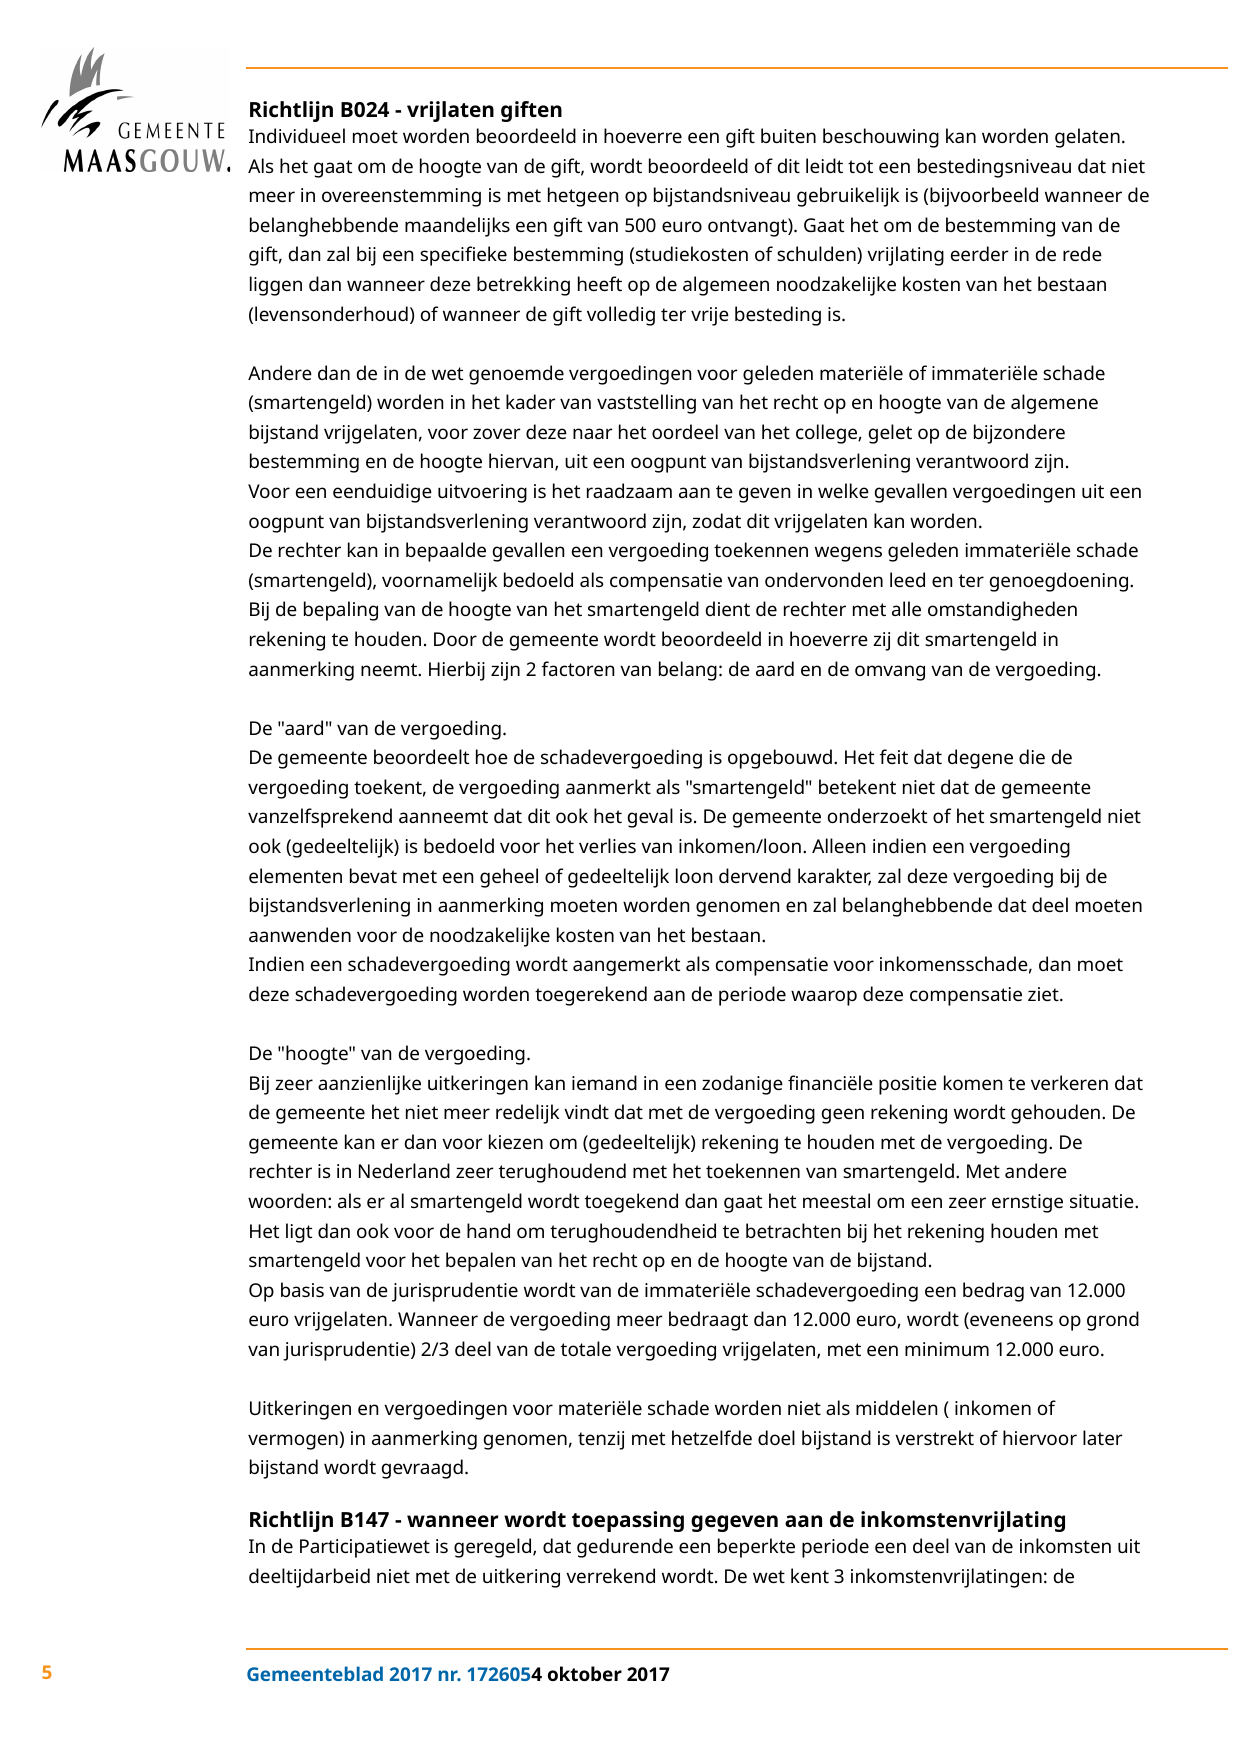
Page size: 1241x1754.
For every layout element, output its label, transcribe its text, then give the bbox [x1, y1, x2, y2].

text Uitkeringen en vergoedingen voor materiële schade worden niet als middelen ( inkomen of vermogen) in aanmerking genomen, tenzij met hetzelfde doel bijstand is verstrekt of hiervoor later bijstand wordt gevraagd. [248, 1395, 1152, 1480]
text Bij zeer aanzienlijke uitkeringen kan iemand in een zodanige financiële positie komen te verkeren dat de gemeente het niet meer redelijk vindt dat met de vergoeding geen rekening wordt gehouden. De gemeente kan er dan voor kiezen om (gedeeltelijk) rekening te houden met de vergoeding. De rechter is in Nederland zeer terughoudend met het toekennen van smartengeld. Met andere woorden: als er al smartengeld wordt toegekend dan gaat het meestal om een zeer ernstige situatie. Het ligt dan ook voor de hand om terughoudendheid te betrachten bij het rekening houden met smartengeld voor het bepalen van het recht op en de hoogte van de bijstand. [248, 1070, 1152, 1273]
text De "aard" van de vergoeding. [248, 715, 1152, 741]
text Voor een eenduidige uitvoering is het raadzaam aan te geven in welke gevallen vergoedingen uit een oogpunt van bijstandsverlening verantwoord zijn, zodat dit vrijgelaten kan worden. [248, 478, 1152, 533]
text In de Participatiewet is geregeld, dat gedurende een beperkte periode een deel van de inkomsten uit deeltijdarbeid niet met de uitkering verrekend wordt. De wet kent 3 inkomstenvrijlatingen: de [248, 1533, 1152, 1589]
text Individueel moet worden beoordeeld in hoeverre een gift buiten beschouwing kan worden gelaten. Als het gaat om de hoogte van de gift, wordt beoordeeld of dit leidt tot een bestedingsniveau dat niet meer in overeenstemming is met hetgeen op bijstandsniveau gebruikelijk is (bijvoorbeeld wanneer de belanghebbende maandelijks een gift van 500 euro ontvangt). Gaat het om de bestemming van de gift, dan zal bij een specifieke bestemming (studiekosten of schulden) vrijlating eerder in de rede liggen dan wanneer deze betrekking heeft op de algemeen noodzakelijke kosten van het bestaan (levensonderhoud) of wanneer de gift volledig ter vrije besteding is. [248, 123, 1152, 326]
text De rechter kan in bepaalde gevallen een vergoeding toekennen wegens geleden immateriële schade (smartengeld), voornamelijk bedoeld als compensatie van ondervonden leed en ter genoegdoening. Bij de bepaling van de hoogte van het smartengeld dient de rechter met alle omstandigheden rekening te houden. Door de gemeente wordt beoordeeld in hoeverre zij dit smartengeld in aanmerking neemt. Hierbij zijn 2 factoren van belang: de aard en de omvang van de vergoeding. [248, 537, 1152, 681]
text Indien een schadevergoeding wordt aangemerkt als compensatie voor inkomensschade, dan moet deze schadevergoeding worden toegerekend aan de periode waarop deze compensatie ziet. [248, 952, 1152, 1007]
picture [41, 47, 231, 172]
text Andere dan de in de wet genoemde vergoedingen voor geleden materiële of immateriële schade (smartengeld) worden in het kader van vaststelling van het recht op en hoogte van de algemene bijstand vrijgelaten, voor zover deze naar het oordeel van het college, gelet op de bijzondere bestemming en de hoogte hiervan, uit een oogpunt van bijstandsverlening verantwoord zijn. [248, 360, 1152, 474]
text De gemeente beoordeelt hoe de schadevergoeding is opgebouwd. Het feit dat degene die de vergoeding toekent, de vergoeding aanmerkt als "smartengeld" betekent niet dat de gemeente vanzelfsprekend aanneemt dat dit ook het geval is. De gemeente onderzoekt of het smartengeld niet ook (gedeeltelijk) is bedoeld voor het verlies van inkomen/loon. Alleen indien een vergoeding elementen bevat met een geheel of gedeeltelijk loon dervend karakter, zal deze vergoeding bij de bijstandsverlening in aanmerking moeten worden genomen en zal belanghebbende dat deel moeten aanwenden voor de noodzakelijke kosten van het bestaan. [248, 744, 1152, 948]
text Richtlijn B024 - vrijlaten giften [248, 95, 1152, 123]
text Richtlijn B147 - wanneer wordt toepassing gegeven aan de inkomstenvrijlating [248, 1505, 1152, 1533]
text Op basis van de jurisprudentie wordt van de immateriële schadevergoeding een bedrag van 12.000 euro vrijgelaten. Wanneer de vergoeding meer bedraagt dan 12.000 euro, wordt (eveneens op grond van jurisprudentie) 2/3 deel van de totale vergoeding vrijgelaten, met een minimum 12.000 euro. [248, 1277, 1152, 1362]
text De "hoogte" van de vergoeding. [248, 1040, 1152, 1066]
